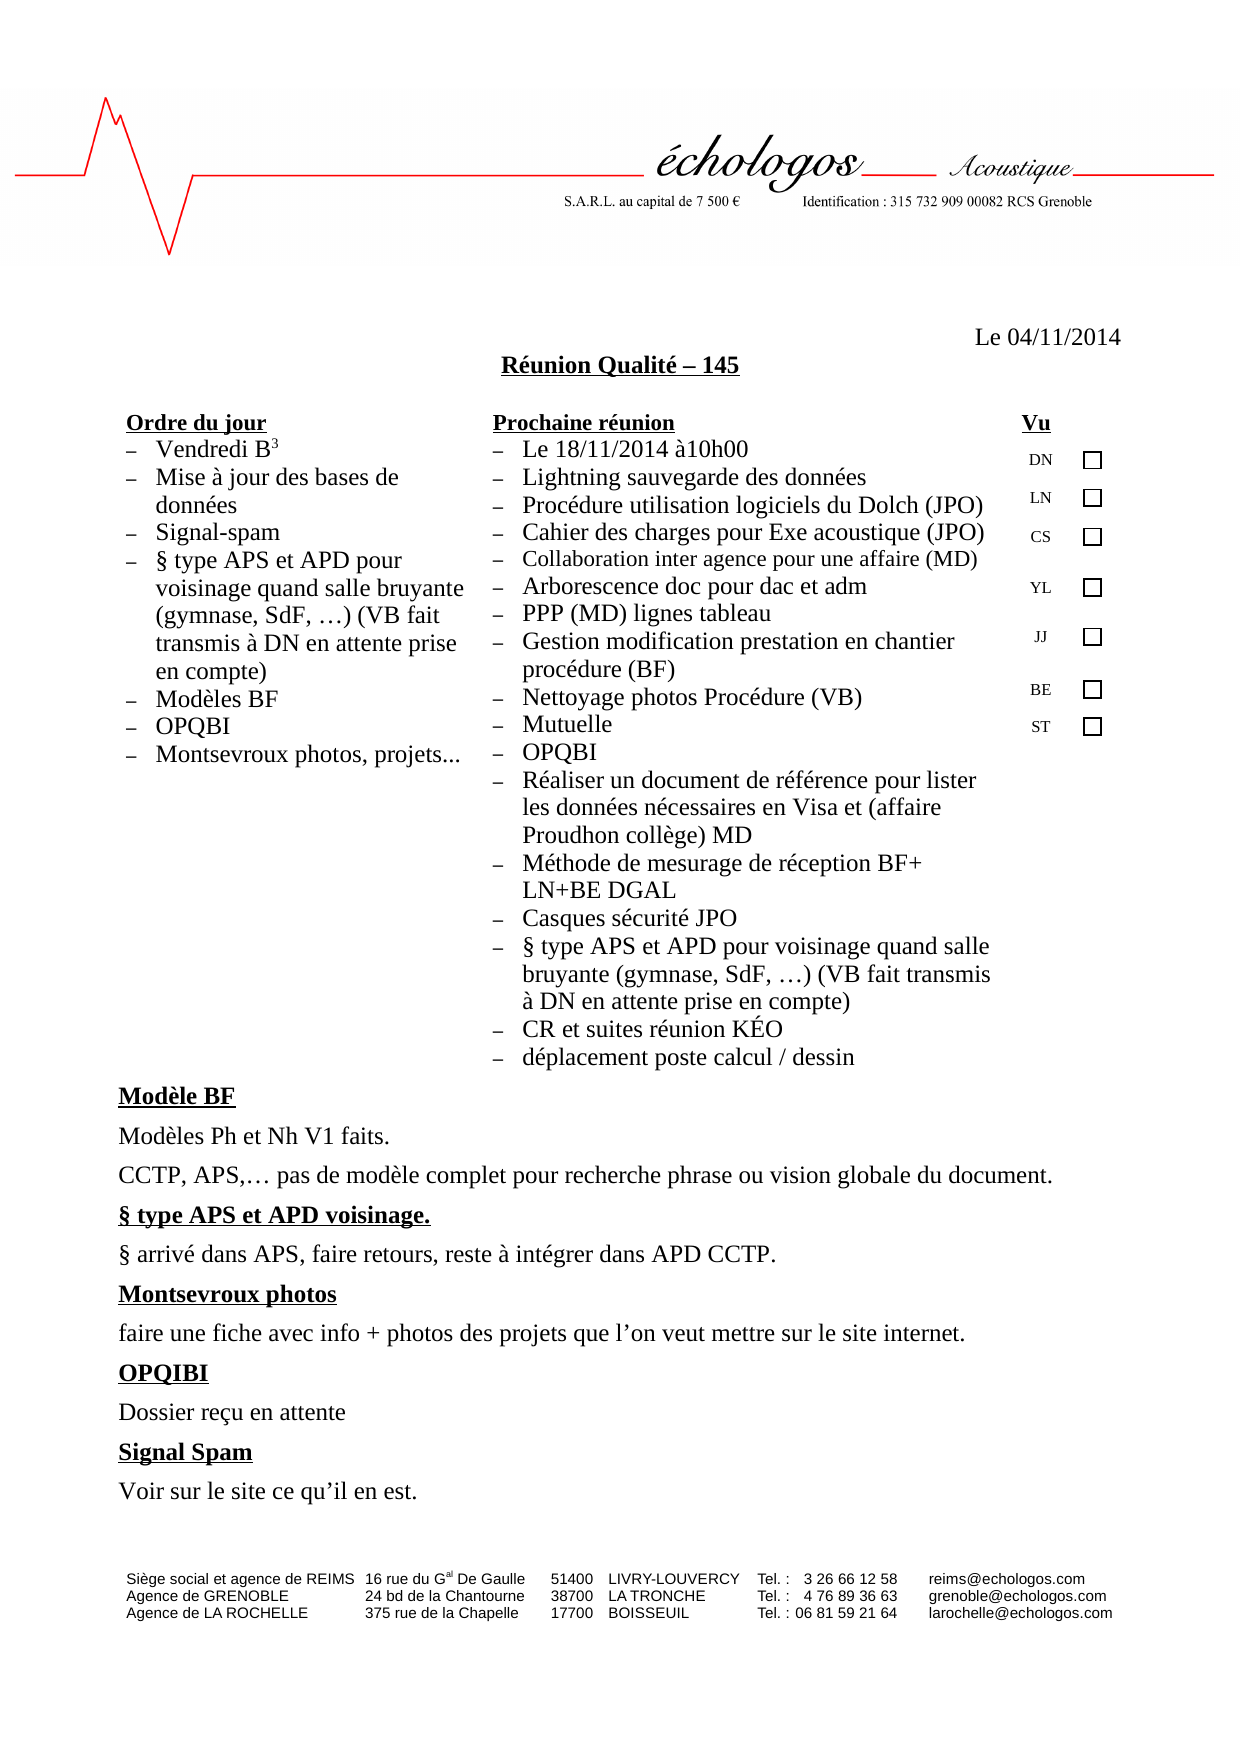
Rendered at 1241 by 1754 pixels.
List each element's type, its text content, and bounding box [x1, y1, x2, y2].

text OPQIBI [118, 1359, 1122, 1386]
table_cell ST [1014, 718, 1067, 1071]
table_cell [1067, 661, 1121, 717]
table_cell [1067, 718, 1121, 1071]
table_header Vu [1014, 404, 1121, 435]
table_cell [1067, 435, 1121, 485]
table_cell [1067, 511, 1121, 563]
subtitle Le 04/11/2014 [118, 323, 1122, 351]
text Dossier reçu en attente [118, 1398, 1122, 1426]
text CCTP, APS,… pas de modèle complet pour recherche phrase ou vision globale du document. [118, 1161, 1122, 1189]
table_cell [1067, 563, 1121, 612]
table_header Prochaine réunion [485, 404, 1014, 435]
table_cell Le 18/11/2014 à10h00 Lightning sauvegarde des données Procédure utilisation logiciels du Dolch (JPO) Cahier des charges pour Exe acoustique (JPO) Collaboration inter agence pour une affaire (MD) Arborescence doc pour dac et adm PPP (MD) lignes tableau Gestion modification prestation en chantier procédure (BF) Nettoyage photos Procédure (VB) Mutuelle OPQBI Réaliser un document de référence pour lister les données nécessaires en Visa et (affaire Proudhon collège) MD Méthode de mesurage de réception BF+ LN+BE DGAL Casques sécurité JPO § type APS et APD pour voisinage quand salle bruyante (gymnase, SdF, …) (VB fait transmis à DN en attente prise en compte) CR et suites réunion KÉO déplacement poste calcul / dessin [485, 435, 1014, 1071]
text § type APS et APD voisinage. [118, 1201, 1122, 1228]
text faire une fiche avec info + photos des projets que l’on veut mettre sur le site internet. [118, 1319, 1122, 1347]
text Montsevroux photos [118, 1280, 1122, 1307]
text Voir sur le site ce qu’il en est. [118, 1477, 1122, 1505]
table_cell CS [1014, 511, 1067, 563]
table_cell LN [1014, 485, 1067, 511]
text Modèles Ph et Nh V1 faits. [118, 1122, 1122, 1149]
table_cell DN [1014, 435, 1067, 485]
table_cell JJ [1014, 612, 1067, 661]
picture [0, 88, 1241, 266]
text Modèle BF [118, 1082, 1122, 1110]
title Réunion Qualité – 145 [118, 351, 1122, 378]
table_header Ordre du jour [119, 404, 485, 435]
table_cell [1067, 485, 1121, 511]
text § arrivé dans APS, faire retours, reste à intégrer dans APD CCTP. [118, 1240, 1122, 1268]
table_cell YL [1014, 563, 1067, 612]
table_cell BE [1014, 661, 1067, 717]
table_cell [1067, 612, 1121, 661]
text Signal Spam [118, 1438, 1122, 1465]
table_cell Vendredi B3 Mise à jour des bases de données Signal-spam § type APS et APD pour voisinage quand salle bruyante (gymnase, SdF, …) (VB fait transmis à DN en attente prise en compte) Modèles BF OPQBI Montsevroux photos, projets... [119, 435, 485, 1071]
